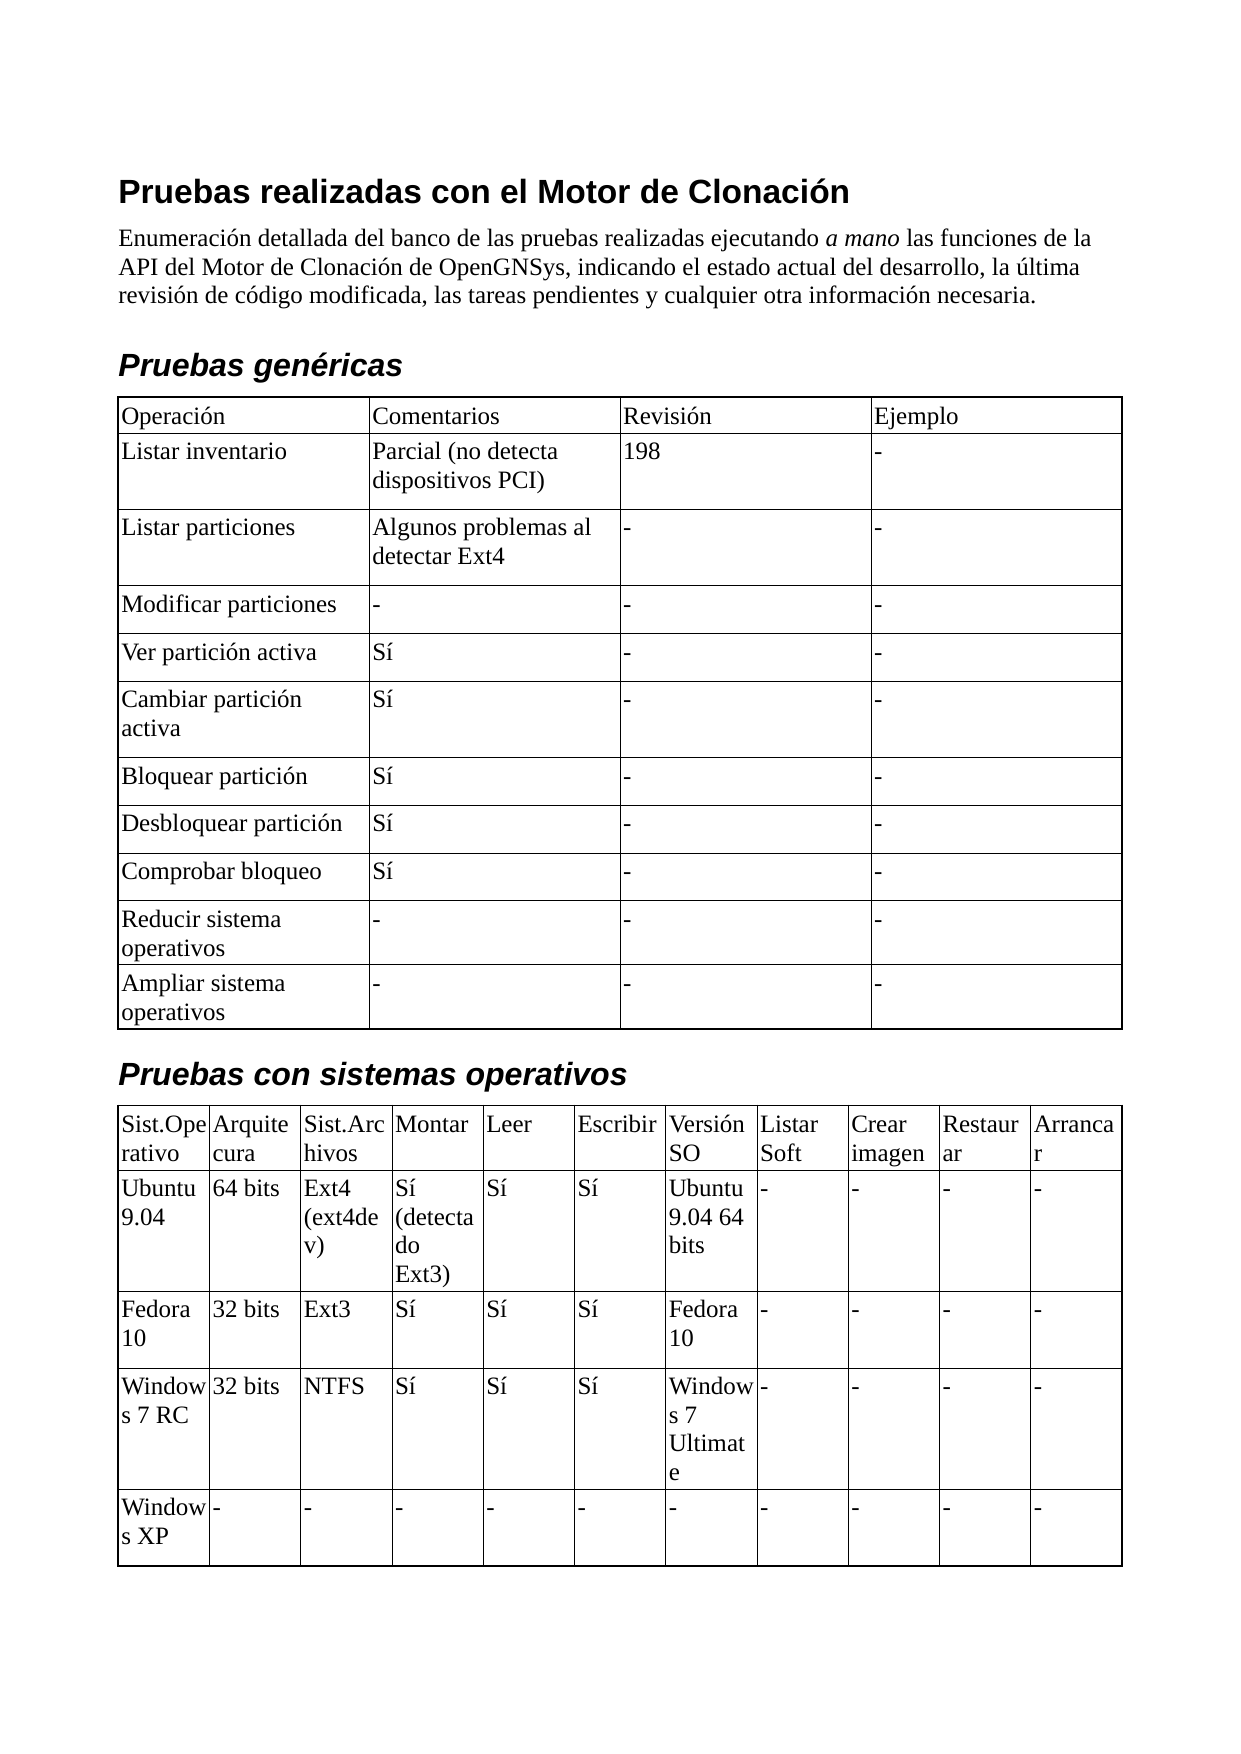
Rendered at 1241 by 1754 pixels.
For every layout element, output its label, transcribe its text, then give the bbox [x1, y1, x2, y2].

table_cell Ubuntu 9.04 [119, 1171, 209, 1291]
table_cell - [872, 806, 1121, 853]
table_cell Sí (detectado Ext3) [393, 1171, 483, 1291]
table_cell - [849, 1369, 939, 1489]
table_cell Sí [370, 682, 620, 757]
table_cell 32 bits [210, 1292, 300, 1367]
table_cell - [940, 1292, 1030, 1367]
table_cell - [1031, 1369, 1121, 1489]
table_cell Sí [370, 806, 620, 853]
table_cell Ext3 [301, 1292, 392, 1367]
table_header Crear imagen [849, 1106, 939, 1169]
table_cell - [370, 586, 620, 633]
table_header Arquitecura [210, 1106, 300, 1169]
table_cell - [484, 1490, 574, 1565]
table_cell - [758, 1369, 848, 1489]
table_cell Sí [370, 758, 620, 805]
table_cell - [758, 1490, 848, 1565]
table_cell - [872, 965, 1121, 1028]
table_cell - [872, 854, 1121, 900]
table_header Versión SO [666, 1106, 757, 1169]
table_cell - [621, 634, 871, 681]
table_cell - [849, 1171, 939, 1291]
table_cell - [872, 434, 1121, 509]
subtitle Pruebas genéricas [118, 347, 1122, 384]
table_cell Ampliar sistema operativos [119, 965, 369, 1028]
table_cell Ext4 (ext4dev) [301, 1171, 392, 1291]
table_header Leer [484, 1106, 574, 1169]
table_cell - [1031, 1490, 1121, 1565]
table_header Comentarios [370, 398, 620, 432]
table_cell Sí [484, 1369, 574, 1489]
table_cell - [621, 965, 871, 1028]
table_cell Algunos problemas al detectar Ext4 [370, 510, 620, 585]
subtitle Pruebas realizadas con el Motor de Clonación [118, 172, 1122, 211]
table_cell Ver partición activa [119, 634, 369, 681]
table_cell - [621, 758, 871, 805]
table_cell Fedora 10 [119, 1292, 209, 1367]
table_cell Parcial (no detecta dispositivos PCI) [370, 434, 620, 509]
table_header Ejemplo [872, 398, 1121, 432]
table_cell - [872, 634, 1121, 681]
table_cell - [621, 682, 871, 757]
table_cell Sí [393, 1369, 483, 1489]
table_cell - [301, 1490, 392, 1565]
table_header Sist.Operativo [119, 1106, 209, 1169]
table_cell - [621, 854, 871, 900]
table_cell 32 bits [210, 1369, 300, 1489]
table_cell 198 [621, 434, 871, 509]
table_cell - [1031, 1171, 1121, 1291]
table_cell Cambiar partición activa [119, 682, 369, 757]
table_cell 64 bits [210, 1171, 300, 1291]
table_cell Windows 7 RC [119, 1369, 209, 1489]
table_cell - [940, 1171, 1030, 1291]
table_cell NTFS [301, 1369, 392, 1489]
table_header Arrancar [1031, 1106, 1121, 1169]
table_cell Windows 7 Ultimate [666, 1369, 757, 1489]
table_cell - [621, 901, 871, 964]
table_cell Windows XP [119, 1490, 209, 1565]
table_header Listar Soft [758, 1106, 848, 1169]
table_cell Modificar particiones [119, 586, 369, 633]
table_cell - [666, 1490, 757, 1565]
table_cell Sí [484, 1292, 574, 1367]
table_cell - [370, 901, 620, 964]
table_cell Comprobar bloqueo [119, 854, 369, 900]
table_header Montar [393, 1106, 483, 1169]
table_cell Listar particiones [119, 510, 369, 585]
table_cell - [872, 758, 1121, 805]
table_cell - [1031, 1292, 1121, 1367]
table_cell - [872, 510, 1121, 585]
table_cell - [370, 965, 620, 1028]
table_cell Bloquear partición [119, 758, 369, 805]
table_cell - [758, 1292, 848, 1367]
table_cell - [849, 1490, 939, 1565]
table_header Restaurar [940, 1106, 1030, 1169]
table_cell - [849, 1292, 939, 1367]
table_cell - [393, 1490, 483, 1565]
table_cell - [621, 806, 871, 853]
table_cell - [621, 510, 871, 585]
table_cell Sí [484, 1171, 574, 1291]
table_header Operación [119, 398, 369, 432]
table_cell Listar inventario [119, 434, 369, 509]
table_cell Sí [370, 634, 620, 681]
table_cell - [872, 586, 1121, 633]
text Enumeración detallada del banco de las pruebas realizadas ejecutando a mano las funciones de la API del Motor de Clonación de OpenGNSys, indicando el estado actual del desarrollo, la última revisión de código modificada, las tareas pendientes y cualquier otra información necesaria. [118, 223, 1122, 309]
table_cell Sí [575, 1369, 665, 1489]
table_cell Sí [575, 1292, 665, 1367]
table_header Sist.Archivos [301, 1106, 392, 1169]
table_header Revisión [621, 398, 871, 432]
table_cell - [940, 1369, 1030, 1489]
table_cell Desbloquear partición [119, 806, 369, 853]
table_cell Fedora 10 [666, 1292, 757, 1367]
table_cell - [758, 1171, 848, 1291]
subtitle Pruebas con sistemas operativos [118, 1055, 1122, 1092]
table_cell Ubuntu 9.04 64 bits [666, 1171, 757, 1291]
table_cell Reducir sistema operativos [119, 901, 369, 964]
table_header Escribir [575, 1106, 665, 1169]
table_cell - [872, 901, 1121, 964]
table_cell - [575, 1490, 665, 1565]
table_cell - [940, 1490, 1030, 1565]
table_cell - [621, 586, 871, 633]
table_cell Sí [370, 854, 620, 900]
table_cell Sí [575, 1171, 665, 1291]
table_cell - [210, 1490, 300, 1565]
table_cell Sí [393, 1292, 483, 1367]
table_cell - [872, 682, 1121, 757]
